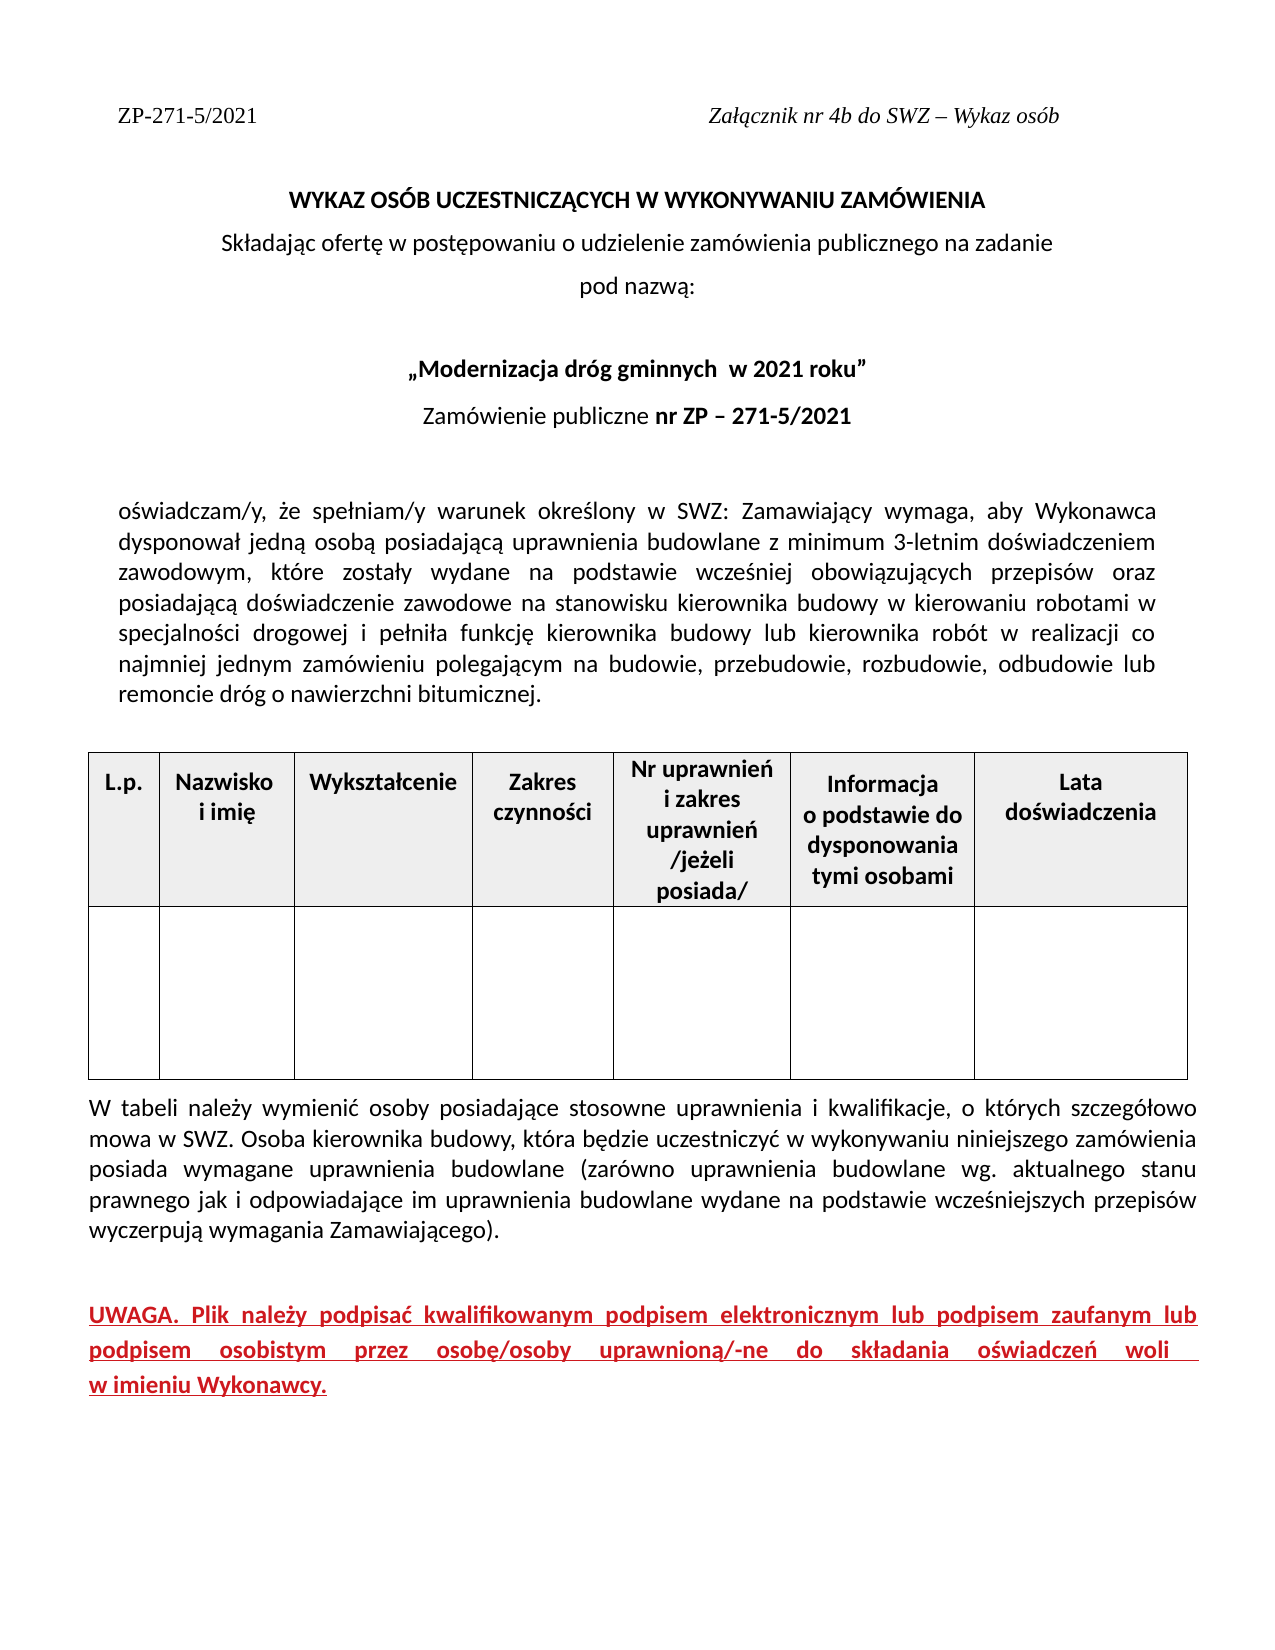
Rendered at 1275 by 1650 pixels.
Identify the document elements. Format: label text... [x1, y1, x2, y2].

table_header Nazwisko i imię [160, 753, 294, 906]
table_cell [295, 907, 472, 1079]
table_header Informacja o podstawie do dysponowania tymi osobami [791, 753, 974, 906]
table_header Zakres czynności [473, 753, 613, 906]
text pod nazwą: [117, 270, 1157, 301]
text w imieniu Wykonawcy. [89, 1361, 1198, 1399]
text UWAGA. Plik należy podpisać kwalifikowanym podpisem elektronicznym lub podpisem zaufanym lub [89, 1299, 1198, 1325]
table_header Lata doświadczenia [975, 753, 1187, 906]
text Zamówienie publiczne nr ZP – 271-5/2021 [117, 400, 1157, 431]
table_cell [473, 907, 613, 1079]
table_cell [89, 907, 159, 1079]
table_cell [791, 907, 974, 1079]
table_cell [614, 907, 790, 1079]
table_header L.p. [89, 753, 159, 906]
text ZP-271-5/2021 Załącznik nr 4b do SWZ – Wykaz osób [117, 102, 1157, 129]
text „Modernizacja dróg gminnych w 2021 roku” [117, 318, 1157, 383]
text podpisem osobistym przez osobę/osoby uprawnioną/-ne do składania oświadczeń woli [89, 1326, 1198, 1360]
text W tabeli należy wymienić osoby posiadające stosowne uprawnienia i kwalifikacje, o których szczegółowo mowa w SWZ. Osoba kierownika budowy, która będzie uczestniczyć w wykonywaniu niniejszego zamówienia posiada wymagane uprawnienia budowlane (zarówno uprawnienia budowlane wg. aktualnego stanu prawnego jak i odpowiadające im uprawnienia budowlane wydane na podstawie wcześniejszych przepisów wyczerpują wymagania Zamawiającego). [89, 1092, 1198, 1245]
table_header Nr uprawnień i zakres uprawnień /jeżeli posiada/ [614, 753, 790, 906]
text oświadczam/y, że spełniam/y warunek określony w SWZ: Zamawiający wymaga, aby Wykonawca dysponował jedną osobą posiadającą uprawnienia budowlane z minimum 3-letnim doświadczeniem zawodowym, które zostały wydane na podstawie wcześniej obowiązujących przepisów oraz posiadającą doświadczenie zawodowe na stanowisku kierownika budowy w kierowaniu robotami w specjalności drogowej i pełniła funkcję kierownika budowy lub kierownika robót w realizacji co najmniej jednym zamówieniu polegającym na budowie, przebudowie, rozbudowie, odbudowie lub remoncie dróg o nawierzchni bitumicznej. [118, 495, 1157, 709]
text Składając ofertę w postępowaniu o udzielenie zamówienia publicznego na zadanie [117, 227, 1157, 258]
table_cell [975, 907, 1187, 1079]
table_header Wykształcenie [295, 753, 472, 906]
text WYKAZ OSÓB UCZESTNICZĄCYCH W WYKONYWANIU ZAMÓWIENIA [117, 184, 1157, 215]
table_cell [160, 907, 294, 1079]
